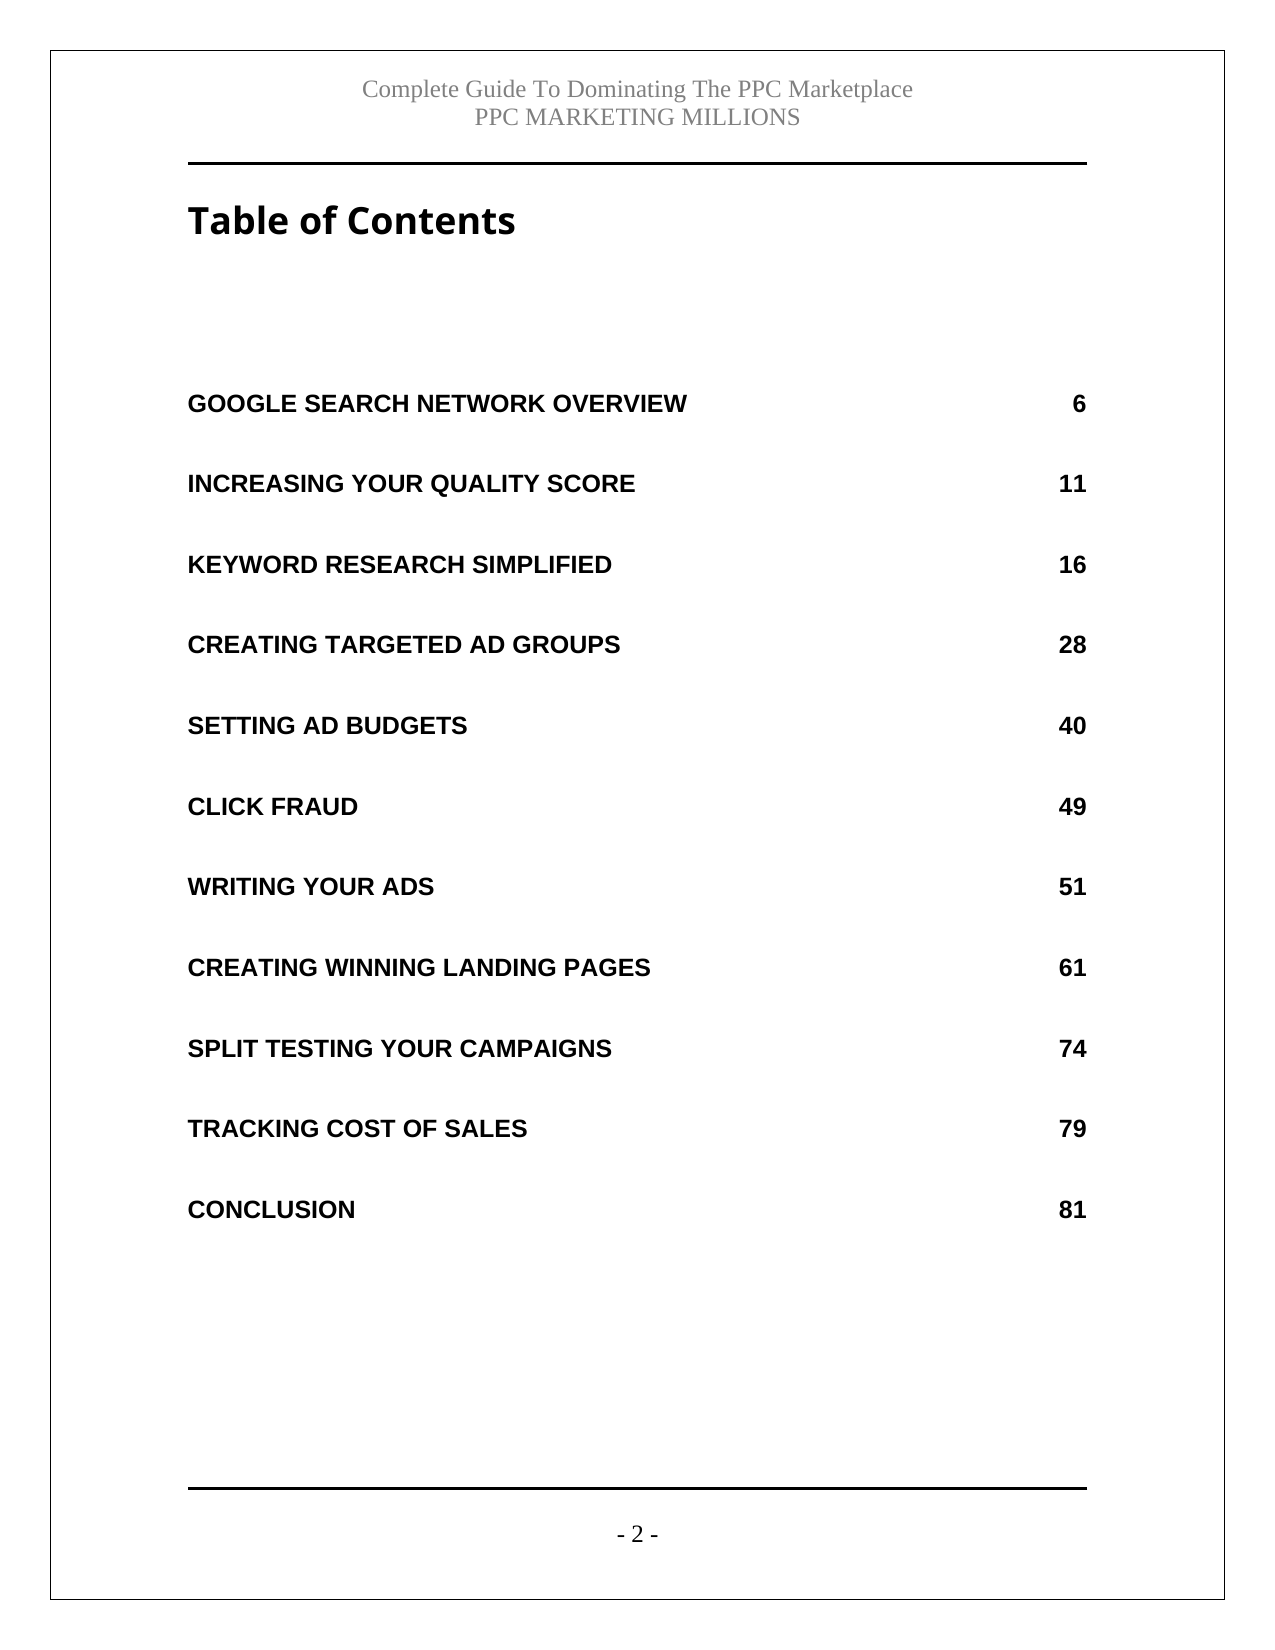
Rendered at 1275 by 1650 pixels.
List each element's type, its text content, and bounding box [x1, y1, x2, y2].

text Table of Contents [187, 194, 1087, 245]
text Click Fraud 49 [187, 792, 1087, 821]
text Keyword Research Simplified 16 [187, 550, 1087, 579]
text Creating Targeted Ad Groups 28 [187, 631, 1087, 659]
text Increasing Your Quality Score 11 [187, 469, 1087, 498]
text Setting Ad Budgets 40 [187, 711, 1087, 740]
text Creating Winning Landing Pages 61 [187, 953, 1087, 982]
text Split Testing Your Campaigns 74 [187, 1034, 1087, 1062]
text Conclusion 81 [187, 1195, 1087, 1224]
text Google Search Network Overview 6 [187, 389, 1087, 417]
text Tracking Cost of Sales 79 [187, 1114, 1087, 1143]
text Writing Your Ads 51 [187, 872, 1087, 901]
